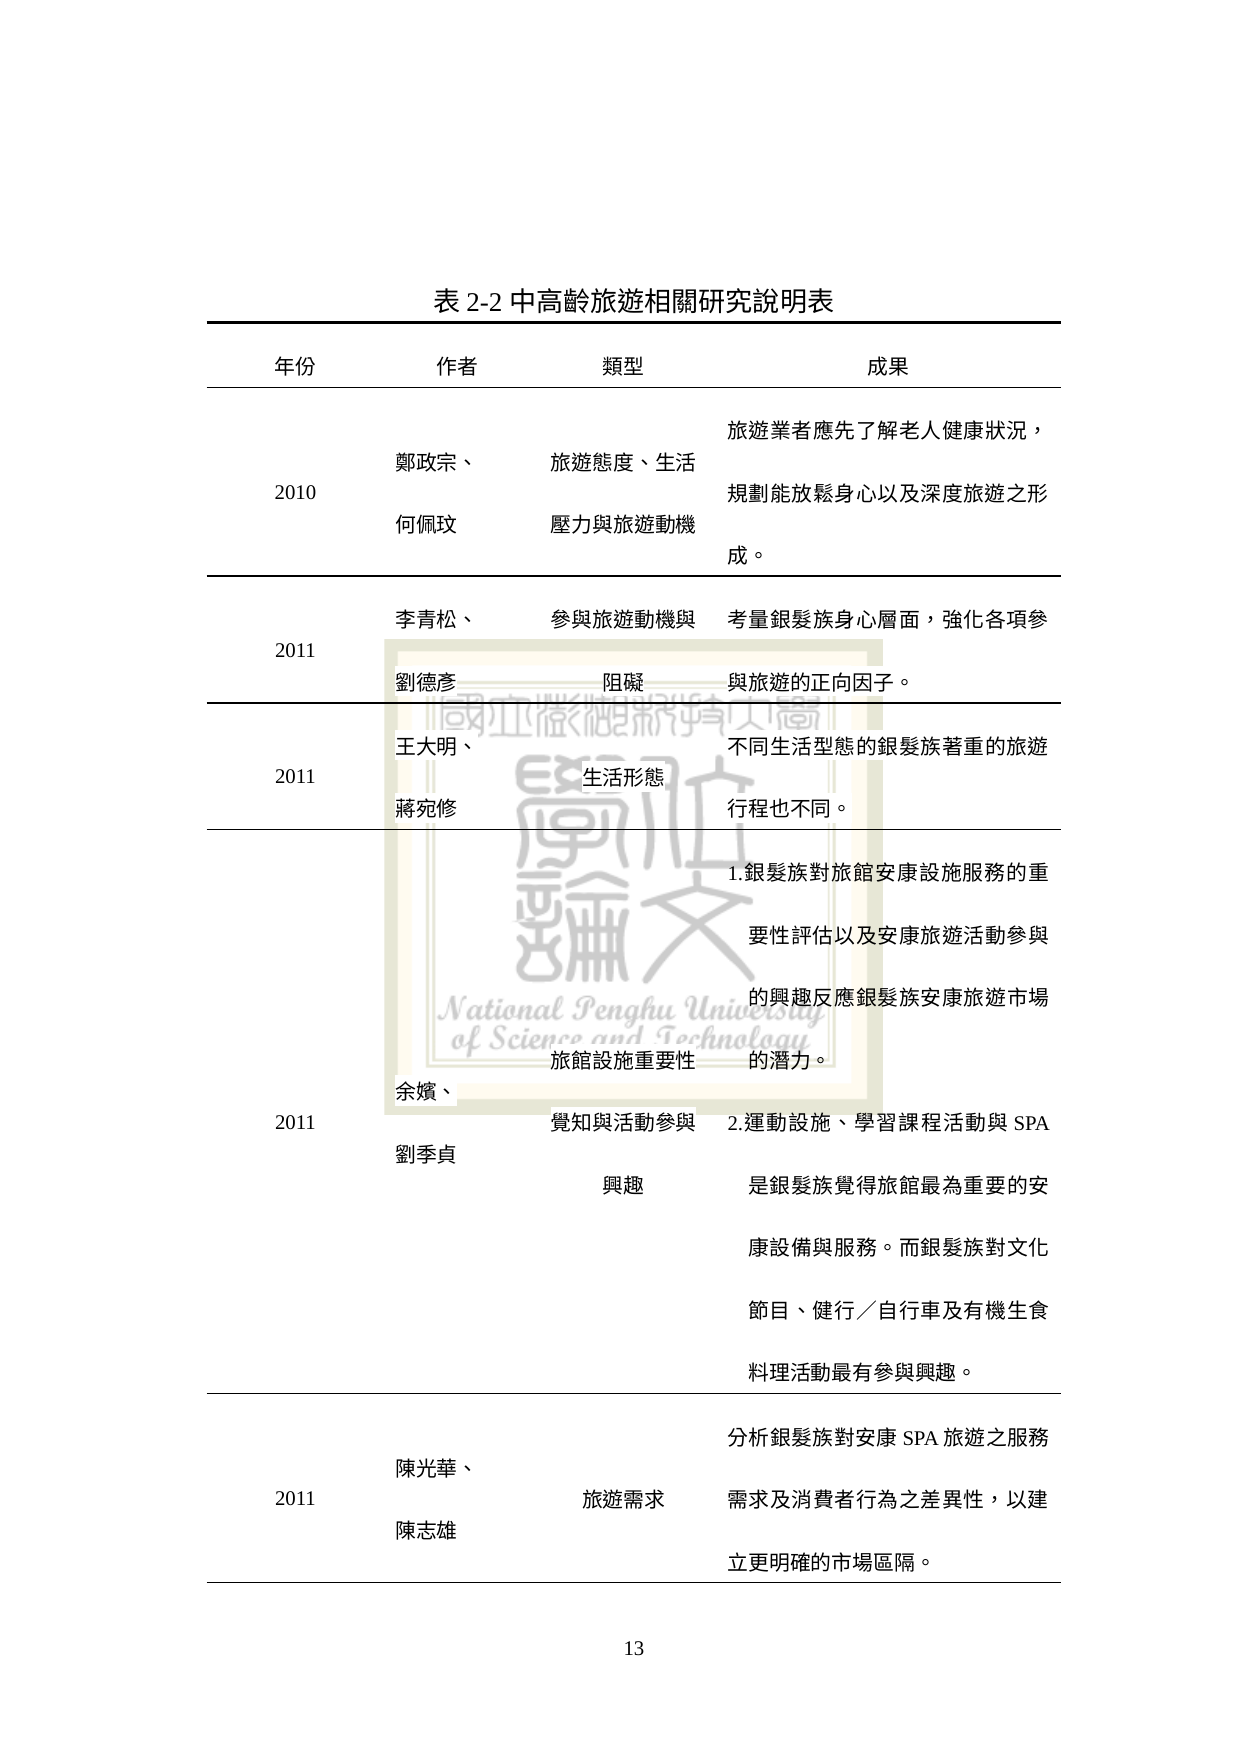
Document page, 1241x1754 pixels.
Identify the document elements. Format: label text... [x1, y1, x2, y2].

table_cell 旅遊業者應先了解老人健康狀況，規劃能放鬆身心以及深度旅遊之形成。 [716, 388, 1061, 575]
table_cell 2011 [207, 830, 384, 1393]
table_cell 考量銀髮族身心層面，強化各項參與旅遊的正向因子。 [716, 577, 1061, 702]
table_cell 2011 [207, 704, 384, 828]
table_cell 不同生活型態的銀髮族著重的旅遊行程也不同。 [883, 704, 1061, 828]
table_cell 旅遊需求 [531, 1394, 716, 1582]
text 表2-2 中高齡旅遊相關研究說明表 [177, 258, 1090, 321]
table_cell 旅遊態度、生活 壓力與旅遊動機 [531, 388, 716, 575]
table_cell 2010 [207, 388, 384, 575]
table_cell 分析銀髮族對安康SPA旅遊之服務需求及消費者行為之差異性，以建立更明確的市場區隔。 [716, 1394, 1061, 1582]
table_cell 李青松、 劉德彥 [384, 577, 531, 639]
table_header 年份 [207, 324, 384, 386]
table_cell 陳光華、 陳志雄 [384, 1394, 531, 1582]
table_header 類型 [531, 324, 716, 386]
table_cell 1.銀髮族對旅館安康設施服務的重要性評估以及安康旅遊活動參與的興趣反應銀髮族安康旅遊市場的潛力。 2.運動設施、學習課程活動與SPA是銀髮族覺得旅館最為重要的安康設備與服務。而銀髮族對文化節目、健行／自行車及有機生食料理活動最有參與興趣。 [716, 830, 1061, 1393]
table_cell 鄭政宗、 何佩玟 [384, 388, 531, 575]
table_cell 旅館設施重要性覺知與活動參與興趣 [531, 1115, 716, 1393]
table_header 成果 [716, 324, 1061, 386]
table_cell 2011 [207, 1394, 384, 1582]
table_cell 余嬪、 劉季貞 [384, 1115, 531, 1393]
table_cell 參與旅遊動機與阻礙 [531, 577, 716, 639]
table_header 作者 [384, 324, 531, 386]
table_cell 2011 [207, 577, 384, 702]
